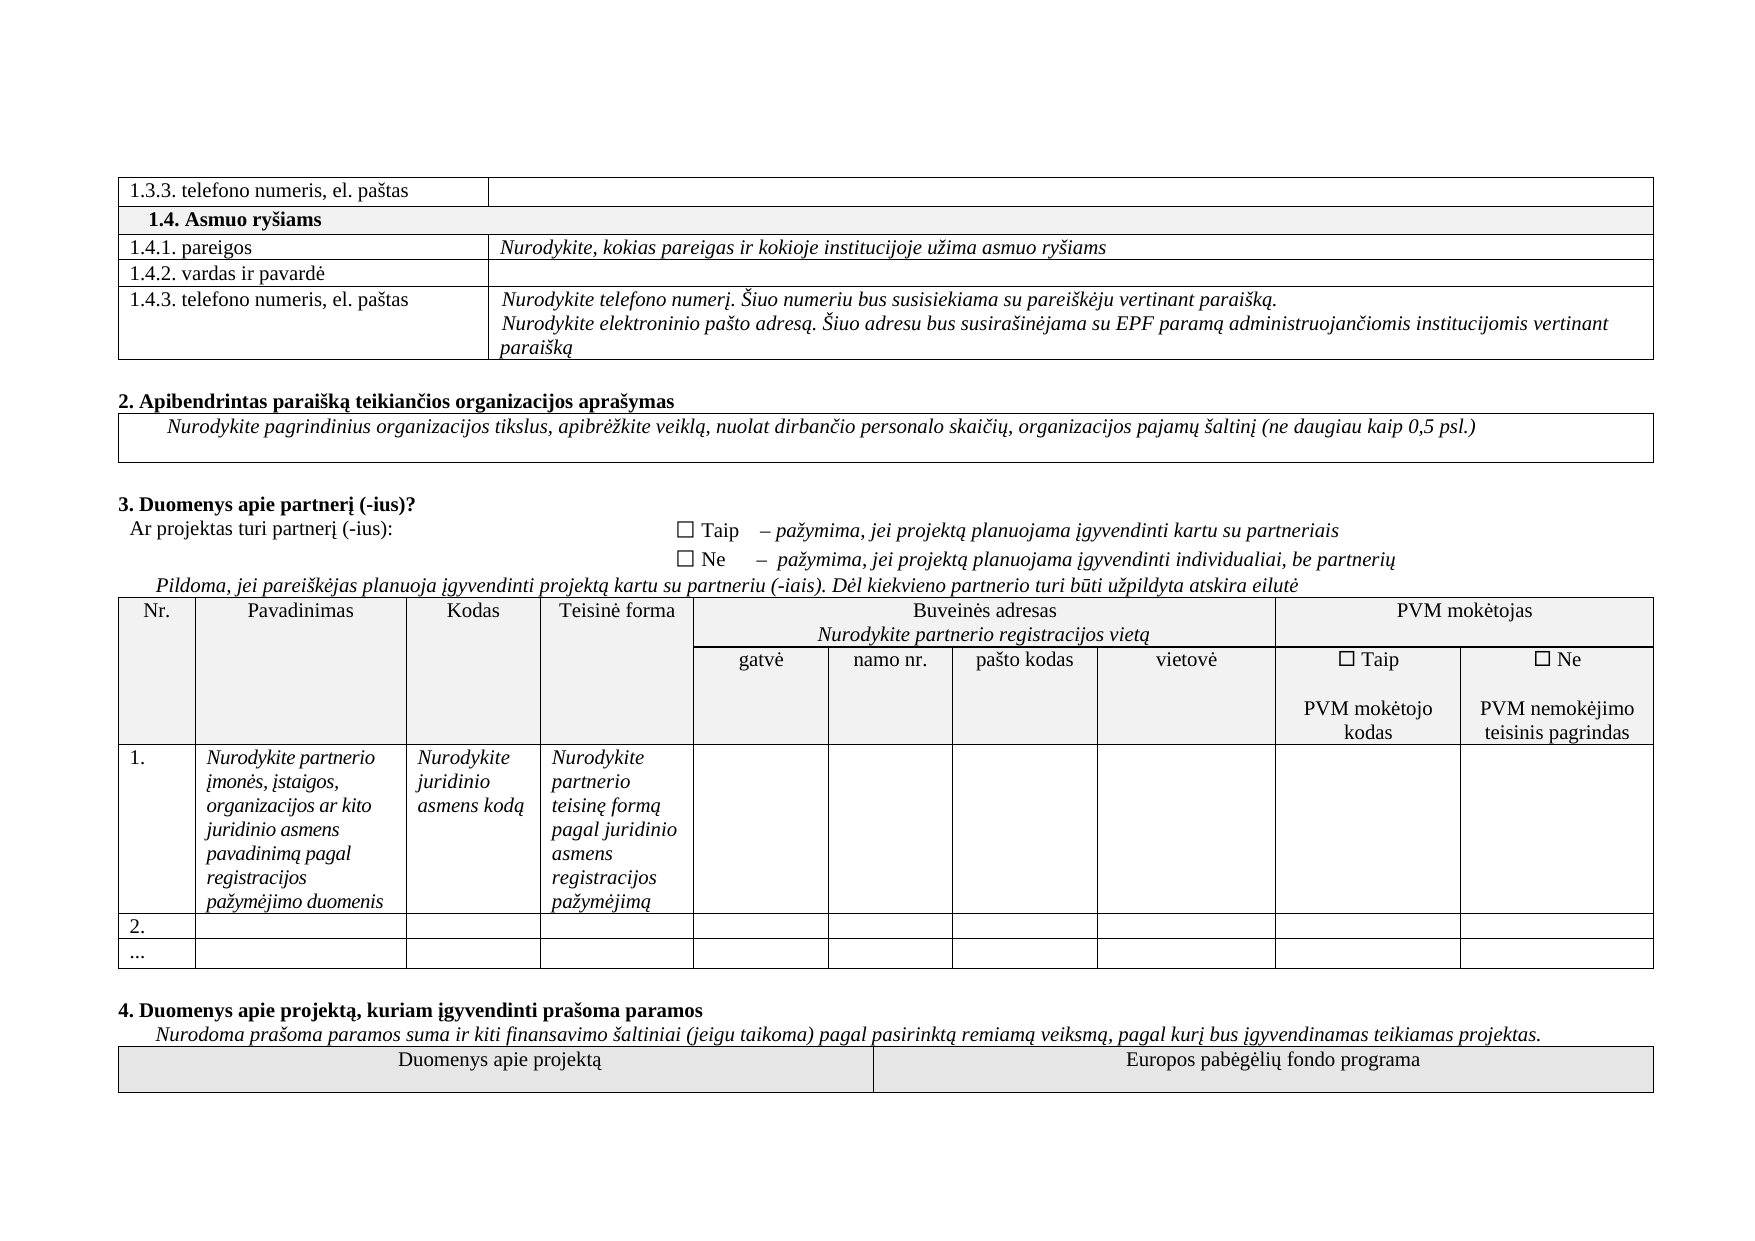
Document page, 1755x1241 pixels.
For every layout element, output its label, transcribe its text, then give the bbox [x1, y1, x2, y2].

table_header Duomenys apie projektą [119, 1047, 873, 1092]
table_cell [1276, 914, 1460, 938]
table_cell 1.4.3. telefono numeris, el. paštas [119, 287, 488, 359]
text 3. Duomenys apie partnerį (-ius)? [118, 492, 1636, 516]
table_cell [694, 939, 828, 968]
table_cell Nurodykite, kokias pareigas ir kokioje institucijoje užima asmuo ryšiams [489, 235, 1653, 259]
table_cell [196, 914, 406, 938]
table_cell [1461, 939, 1653, 968]
table_cell Nurodykite telefono numerį. Šiuo numeriu bus susisiekiama su pareiškėju vertinant paraišką. Nurodykite elektroninio pašto adresą. Šiuo adresu bus susirašinėjama su EPF paramą administruojančiomis institucijomis vertinant paraišką [489, 287, 1653, 359]
table_cell [1098, 939, 1275, 968]
table_cell 1.4. Asmuo ryšiams [119, 207, 1617, 234]
table_cell Nurodykite juridinio asmens kodą [407, 745, 540, 913]
table_header Pavadinimas [196, 598, 406, 744]
text Pildoma, jei pareiškėjas planuoja įgyvendinti projektą kartu su partneriu (-iais). Dėl kiekvieno partnerio turi būti užpildyta atskira eilutė [118, 573, 1636, 597]
table_header Kodas [407, 598, 540, 744]
text 4. Duomenys apie projektą, kuriam įgyvendinti prašoma paramos [118, 998, 1636, 1022]
table_header Europos pabėgėlių fondo programa [874, 1047, 1653, 1092]
table_cell [694, 745, 828, 913]
table_cell [1617, 207, 1653, 234]
table_cell [407, 914, 540, 938]
table_cell [829, 914, 952, 938]
table_header ⬜[] Taip – pažymima, jei projektą planuojama įgyvendinti kartu su partneriais ⬜[] Ne – pažymima, jei projektą planuojama įgyvendinti individualiai, be partnerių [664, 516, 1653, 573]
table_header Nr. [119, 598, 195, 744]
table_cell [407, 939, 540, 968]
text 2. Apibendrintas paraišką teikiančios organizacijos aprašymas [118, 388, 1636, 413]
table_cell [953, 914, 1097, 938]
table_cell [953, 745, 1097, 913]
table_cell [489, 260, 1653, 286]
table_header Teisinė forma [541, 598, 693, 744]
table_cell ... [119, 939, 195, 968]
table_cell 1.3.3. telefono numeris, el. paštas [119, 178, 488, 206]
table_cell pašto kodas [953, 648, 1097, 744]
table_cell gatvė [694, 648, 828, 744]
table_cell namo nr. [829, 648, 952, 744]
table_cell [] Ne PVM nemokėjimo teisinis pagrindas [1461, 648, 1653, 744]
table_cell [1461, 914, 1653, 938]
table_header Buveinės adresas Nurodykite partnerio registracijos vietą [694, 598, 1275, 646]
table_cell [694, 914, 828, 938]
table_cell [953, 939, 1097, 968]
table_cell [1276, 745, 1460, 913]
table_cell [541, 939, 693, 968]
table_cell [1276, 939, 1460, 968]
table_cell [489, 178, 1653, 206]
table_cell Nurodykite partnerio įmonės, įstaigos, organizacijos ar kito juridinio asmens pavadinimą pagal registracijos pažymėjimo duomenis [196, 745, 406, 913]
table_cell [829, 939, 952, 968]
table_header PVM mokėtojas [1276, 598, 1653, 646]
table_cell 1. [119, 745, 195, 913]
table_cell 1.4.1. pareigos [119, 235, 488, 259]
table_cell [196, 939, 406, 968]
table_cell 2. [119, 914, 195, 938]
table_cell Nurodykite partnerio teisinę formą pagal juridinio asmens registracijos pažymėjimą [541, 745, 693, 913]
table_cell [] Taip PVM mokėtojo kodas [1276, 648, 1460, 744]
table_header Nurodykite pagrindinius organizacijos tikslus, apibrėžkite veiklą, nuolat dirbančio personalo skaičių, organizacijos pajamų šaltinį (ne daugiau kaip 0,5 psl.) [119, 414, 1653, 462]
text Nurodoma prašoma paramos suma ir kiti finansavimo šaltiniai (jeigu taikoma) pagal pasirinktą remiamą veiksmą, pagal kurį bus įgyvendinamas teikiamas projektas. [118, 1022, 1636, 1046]
table_cell [1098, 914, 1275, 938]
table_cell [1461, 745, 1653, 913]
table_cell vietovė [1098, 648, 1275, 744]
table_cell [1098, 745, 1275, 913]
table_cell 1.4.2. vardas ir pavardė [119, 260, 488, 286]
table_cell [541, 914, 693, 938]
table_header Ar projektas turi partnerį (-ius): [118, 516, 664, 573]
table_cell [829, 745, 952, 913]
